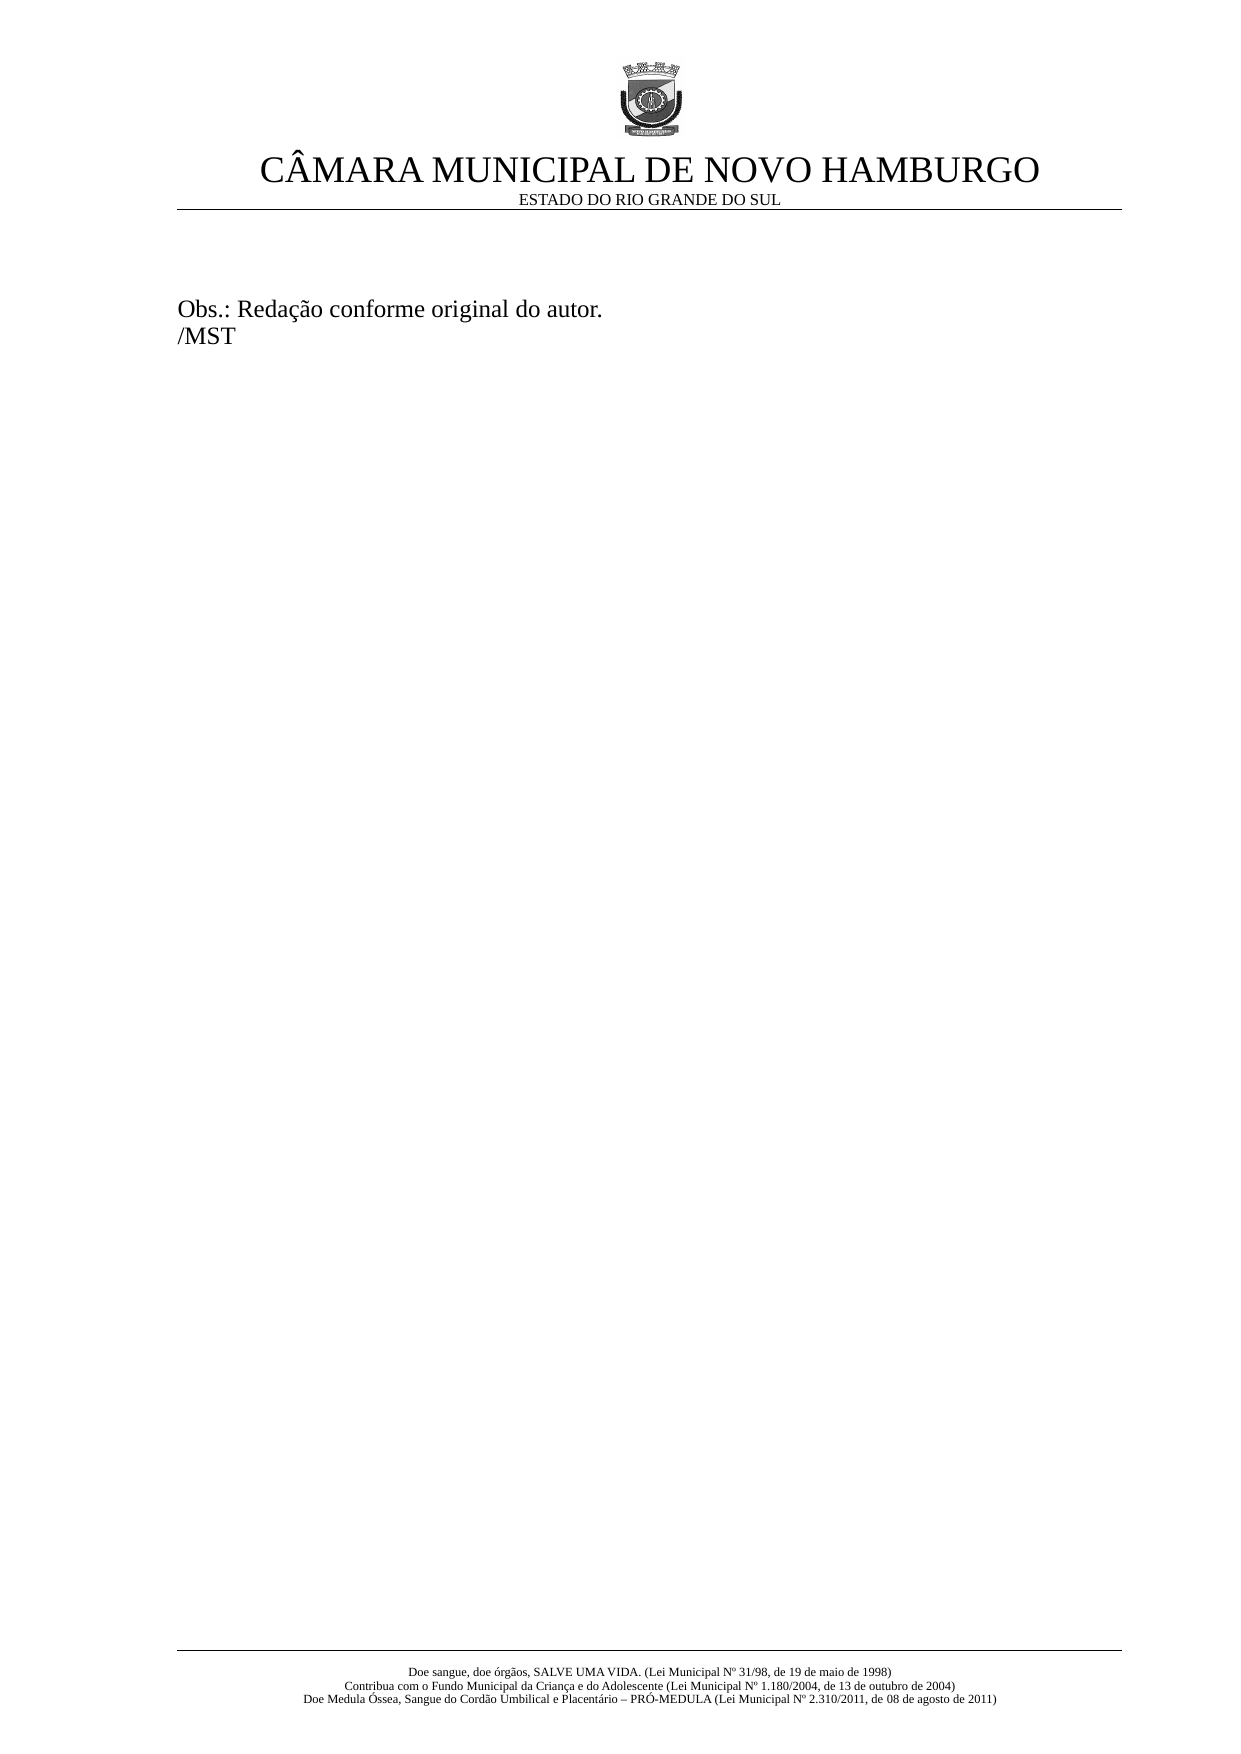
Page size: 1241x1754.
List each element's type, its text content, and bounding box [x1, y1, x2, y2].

text Obs.: Redação conforme original do autor. [177, 295, 1122, 322]
text /MST [177, 322, 1122, 350]
